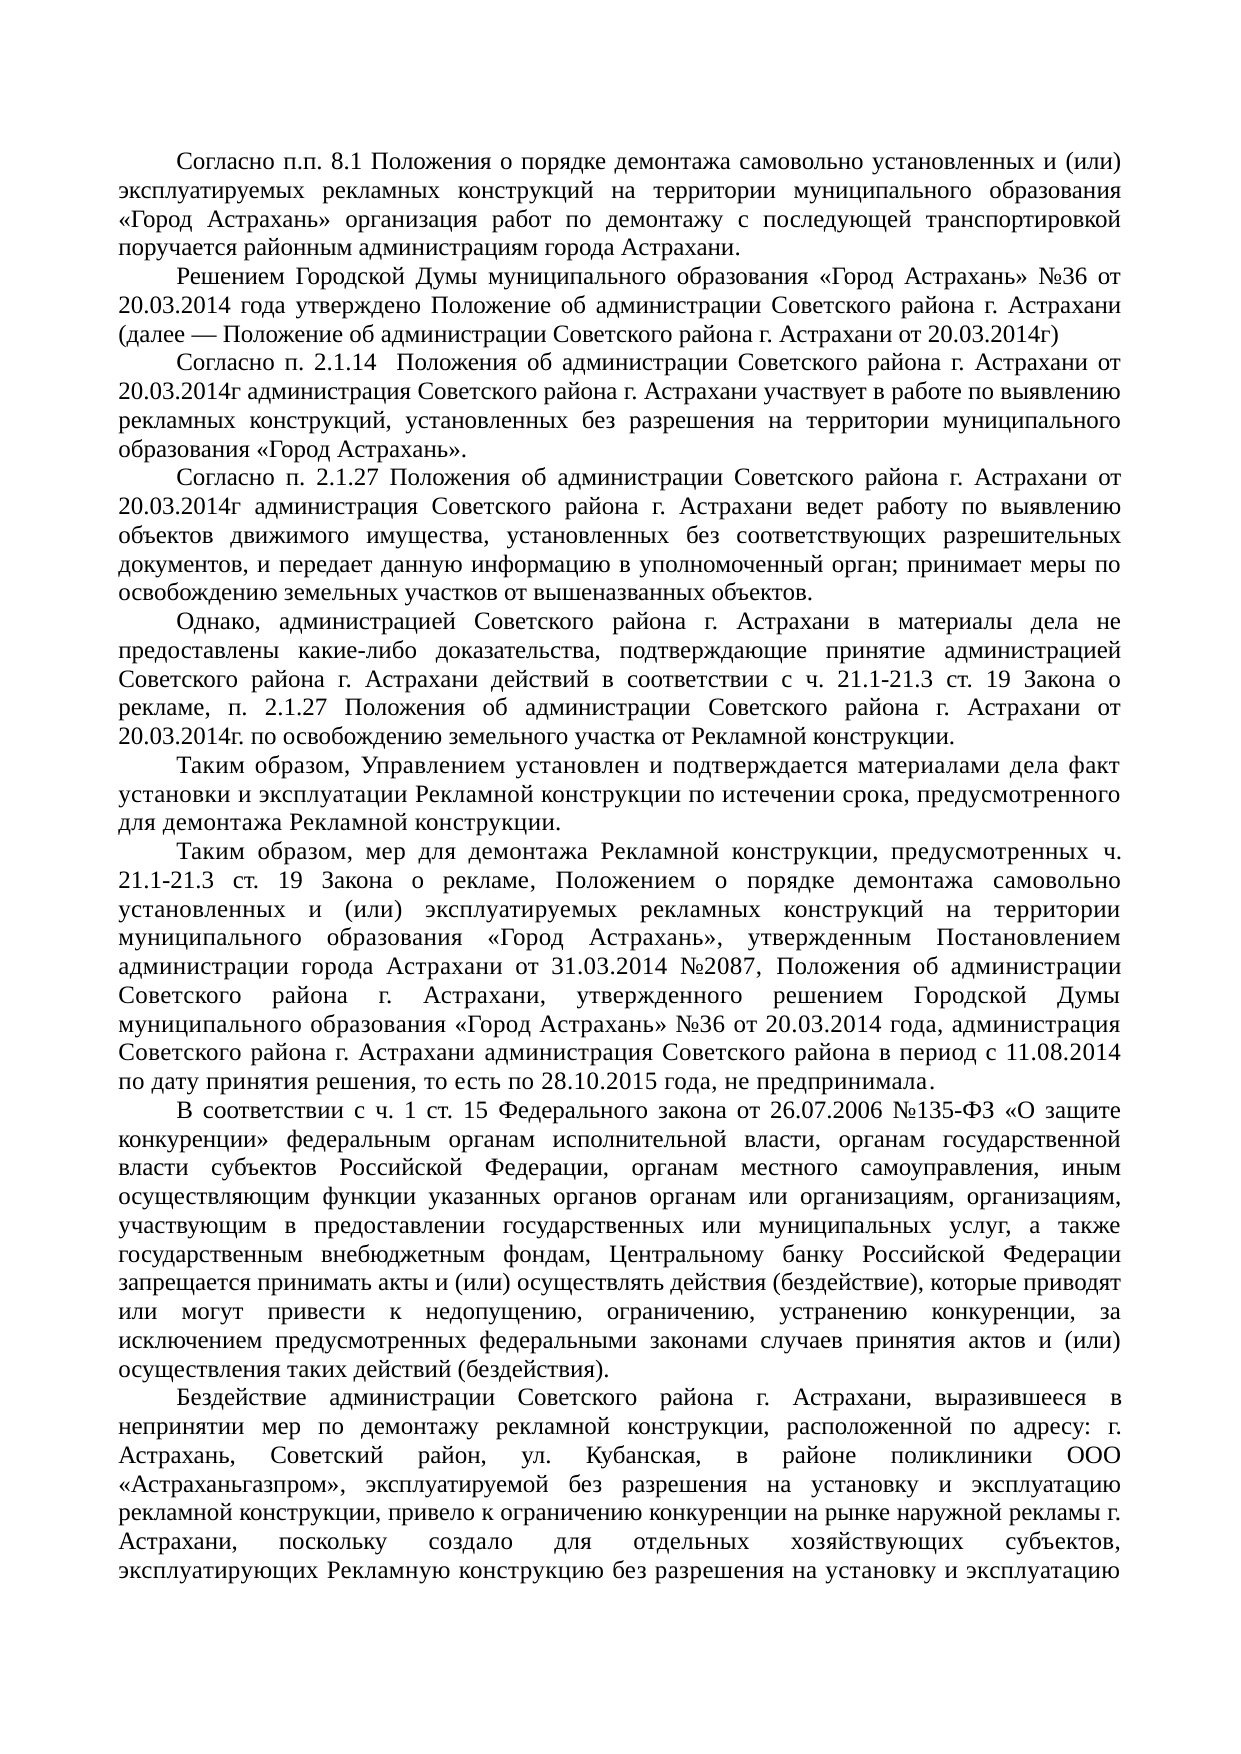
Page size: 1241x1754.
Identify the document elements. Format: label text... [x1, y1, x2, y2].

text Таким образом, Управлением установлен и подтверждается материалами дела факт установки и эксплуатации Рекламной конструкции по истечении срока, предусмотренного для демонтажа Рекламной конструкции. [118, 750, 1122, 836]
text Однако, администрацией Советского района г. Астрахани в материалы дела не предоставлены какие-либо доказательства, подтверждающие принятие администрацией Советского района г. Астрахани действий в соответствии с ч. 21.1-21.3 ст. 19 Закона о рекламе, п. 2.1.27 Положения об администрации Советского района г. Астрахани от 20.03.2014г. по освобождению земельного участка от Рекламной конструкции. [118, 606, 1122, 750]
text Согласно п. 2.1.27 Положения об администрации Советского района г. Астрахани от 20.03.2014г администрация Советского района г. Астрахани ведет работу по выявлению объектов движимого имущества, установленных без соответствующих разрешительных документов, и передает данную информацию в уполномоченный орган; принимает меры по освобождению земельных участков от вышеназванных объектов. [118, 462, 1122, 606]
text Бездействие администрации Советского района г. Астрахани, выразившееся в непринятии мер по демонтажу рекламной конструкции, расположенной по адресу: г. Астрахань, Советский район, ул. Кубанская, в районе поликлиники ООО «Астраханьгазпром», эксплуатируемой без разрешения на установку и эксплуатацию рекламной конструкции, привело к ограничению конкуренции на рынке наружной рекламы г. Астрахани, поскольку создало для отдельных хозяйствующих субъектов, эксплуатирующих Рекламную конструкцию без разрешения на установку и эксплуатацию [118, 1382, 1122, 1584]
text Согласно п.п. 8.1 Положения о порядке демонтажа самовольно установленных и (или) эксплуатируемых рекламных конструкций на территории муниципального образования «Город Астрахань» организация работ по демонтажу с последующей транспортировкой поручается районным администрациям города Астрахани. [118, 146, 1122, 261]
text Согласно п. 2.1.14 Положения об администрации Советского района г. Астрахани от 20.03.2014г администрация Советского района г. Астрахани участвует в работе по выявлению рекламных конструкций, установленных без разрешения на территории муниципального образования «Город Астрахань». [118, 347, 1122, 462]
text Таким образом, мер для демонтажа Рекламной конструкции, предусмотренных ч. 21.1-21.3 ст. 19 Закона о рекламе, Положением о порядке демонтажа самовольно установленных и (или) эксплуатируемых рекламных конструкций на территории муниципального образования «Город Астрахань», утвержденным Постановлением администрации города Астрахани от 31.03.2014 №2087, Положения об администрации Советского района г. Астрахани, утвержденного решением Городской Думы муниципального образования «Город Астрахань» №36 от 20.03.2014 года, администрация Советского района г. Астрахани администрация Советского района в период с 11.08.2014 по дату принятия решения, то есть по 28.10.2015 года, не предпринимала. [118, 836, 1122, 1095]
text В соответствии с ч. 1 ст. 15 Федерального закона от 26.07.2006 №135-ФЗ «О защите конкуренции» федеральным органам исполнительной власти, органам государственной власти субъектов Российской Федерации, органам местного самоуправления, иным осуществляющим функции указанных органов органам или организациям, организациям, участвующим в предоставлении государственных или муниципальных услуг, а также государственным внебюджетным фондам, Центральному банку Российской Федерации запрещается принимать акты и (или) осуществлять действия (бездействие), которые приводят или могут привести к недопущению, ограничению, устранению конкуренции, за исключением предусмотренных федеральными законами случаев принятия актов и (или) осуществления таких действий (бездействия). [118, 1095, 1122, 1382]
text Решением Городской Думы муниципального образования «Город Астрахань» №36 от 20.03.2014 года утверждено Положение об администрации Советского района г. Астрахани (далее — Положение об администрации Советского района г. Астрахани от 20.03.2014г) [118, 261, 1122, 347]
